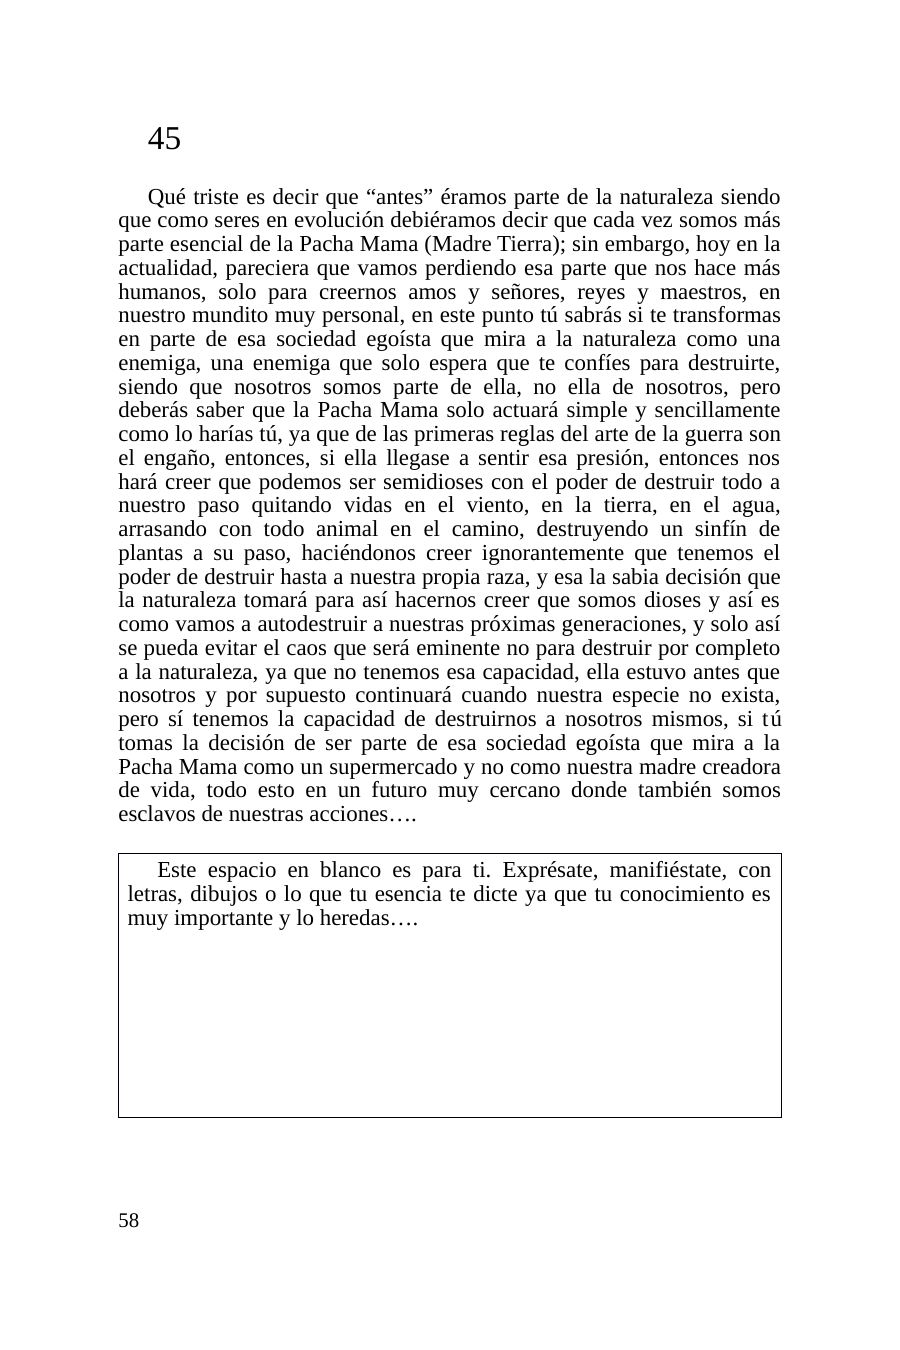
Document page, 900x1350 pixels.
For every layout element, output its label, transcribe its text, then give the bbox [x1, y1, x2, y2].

text Este espacio en blanco es para ti. Exprésate, manifiéstate, con letras, dibujos o lo que tu esencia te dicte ya que tu conocimiento es muy importante y lo heredas…. [119, 854, 781, 930]
text 45 [118, 118, 782, 156]
text Qué triste es decir que “antes” éramos parte de la naturaleza siendo que como seres en evolución debiéramos decir que cada vez somos más parte esencial de la Pacha Mama (Madre Tierra); sin embargo, hoy en la actualidad, pareciera que vamos perdiendo esa parte que nos hace más humanos, solo para creernos amos y señores, reyes y maestros, en nuestro mundito muy personal, en este punto tú sabrás si te transformas en parte de esa sociedad egoísta que mira a la naturaleza como una enemiga, una enemiga que solo espera que te confíes para destruirte, siendo que nosotros somos parte de ella, no ella de nosotros, pero deberás saber que la Pacha Mama solo actuará simple y sencillamente como lo harías tú, ya que de las primeras reglas del arte de la guerra son el engaño, entonces, si ella llegase a sentir esa presión, entonces nos hará creer que podemos ser semidioses con el poder de destruir todo a nuestro paso quitando vidas en el viento, en la tierra, en el agua, arrasando con todo animal en el camino, destruyendo un sinfín de plantas a su paso, haciéndonos creer ignorantemente que tenemos el poder de destruir hasta a nuestra propia raza, y esa la sabia decisión que la naturaleza tomará para así hacernos creer que somos dioses y así es como vamos a autodestruir a nuestras próximas generaciones, y solo así se pueda evitar el caos que será eminente no para destruir por completo a la naturaleza, ya que no tenemos esa capacidad, ella estuvo antes que nosotros y por supuesto continuará cuando nuestra especie no exista, pero sí tenemos la capacidad de destruirnos a nosotros mismos, si tú tomas la decisión de ser parte de esa sociedad egoísta que mira a la Pacha Mama como un supermercado y no como nuestra madre creadora de vida, todo esto en un futuro muy cercano donde también somos esclavos de nuestras acciones…. [118, 183, 782, 827]
